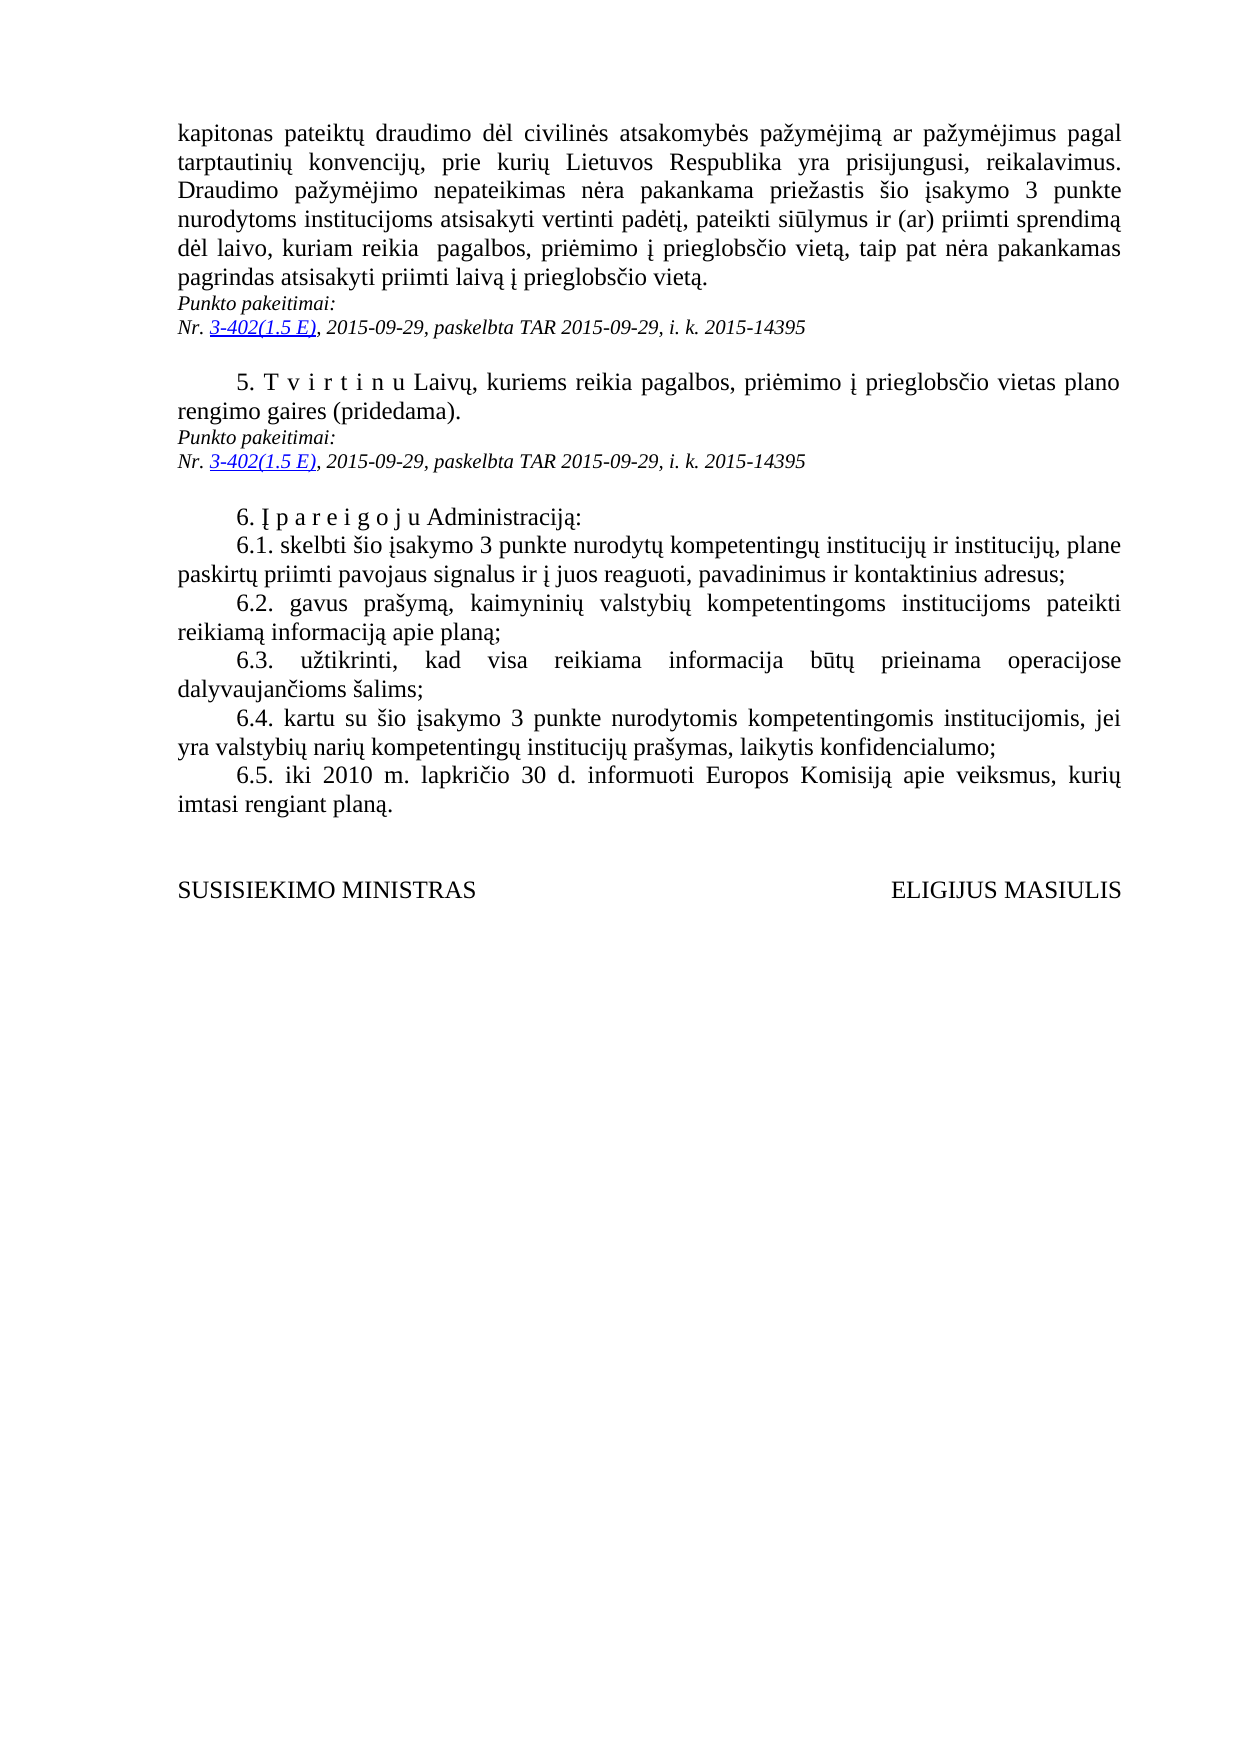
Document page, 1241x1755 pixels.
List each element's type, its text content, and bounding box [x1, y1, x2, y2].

text Punkto pakeitimai: [177, 425, 1122, 449]
text 5. T v i r t i n u Laivų, kuriems reikia pagalbos, priėmimo į prieglobsčio vietas plano rengimo gaires (pridedama). [177, 367, 1122, 425]
text 6. Į p a r e i g o j u Administraciją: [177, 502, 1122, 531]
text Punkto pakeitimai: [177, 291, 1122, 315]
text 6.5. iki 2010 m. lapkričio 30 d. informuoti Europos Komisiją apie veiksmus, kurių imtasi rengiant planą. [177, 761, 1122, 818]
text Susisiekimo ministras Eligijus Masiulis [177, 876, 1122, 904]
text 6.4. kartu su šio įsakymo 3 punkte nurodytomis kompetentingomis institucijomis, jei yra valstybių narių kompetentingų institucijų prašymas, laikytis konfidencialumo; [177, 703, 1122, 761]
text 6.1. skelbti šio įsakymo 3 punkte nurodytų kompetentingų institucijų ir institucijų, plane paskirtų priimti pavojaus signalus ir į juos reaguoti, pavadinimus ir kontaktinius adresus; [177, 531, 1122, 588]
text kapitonas pateiktų draudimo dėl civilinės atsakomybės pažymėjimą ar pažymėjimus pagal tarptautinių konvencijų, prie kurių Lietuvos Respublika yra prisijungusi, reikalavimus. Draudimo pažymėjimo nepateikimas nėra pakankama priežastis šio įsakymo 3 punkte nurodytoms institucijoms atsisakyti vertinti padėtį, pateikti siūlymus ir (ar) priimti sprendimą dėl laivo, kuriam reikia pagalbos, priėmimo į prieglobsčio vietą, taip pat nėra pakankamas pagrindas atsisakyti priimti laivą į prieglobsčio vietą. [177, 118, 1122, 291]
text Nr. 3-402(1.5 E), 2015-09-29, paskelbta TAR 2015-09-29, i. k. 2015-14395 [177, 315, 1122, 339]
text 6.3. užtikrinti, kad visa reikiama informacija būtų prieinama operacijose dalyvaujančioms šalims; [177, 646, 1122, 703]
text 6.2. gavus prašymą, kaimyninių valstybių kompetentingoms institucijoms pateikti reikiamą informaciją apie planą; [177, 588, 1122, 646]
text Nr. 3-402(1.5 E), 2015-09-29, paskelbta TAR 2015-09-29, i. k. 2015-14395 [177, 449, 1122, 473]
